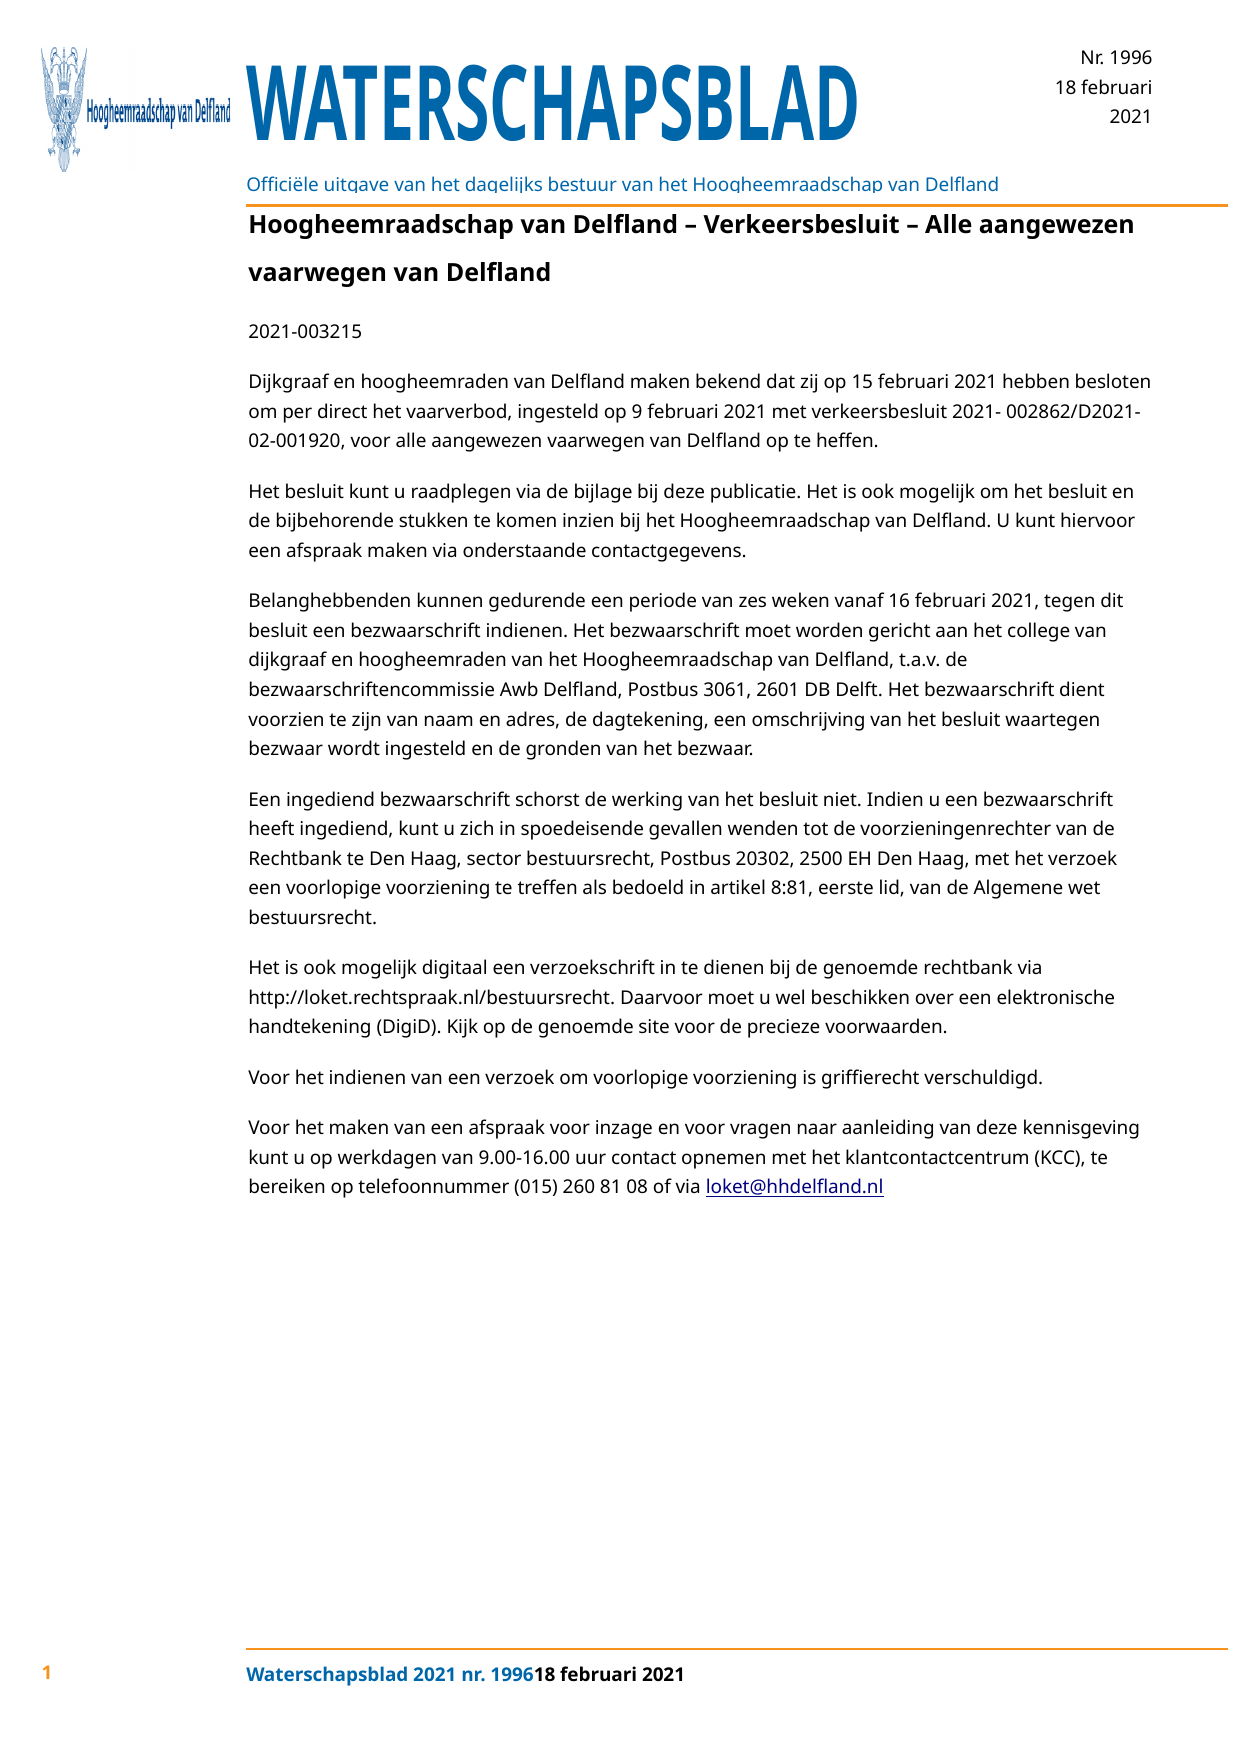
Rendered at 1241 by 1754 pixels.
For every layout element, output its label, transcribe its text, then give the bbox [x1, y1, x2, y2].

text Belanghebbenden kunnen gedurende een periode van zes weken vanaf 16 februari 2021, tegen dit besluit een bezwaarschrift indienen. Het bezwaarschrift moet worden gericht aan het college van dijkgraaf en hoogheemraden van het Hoogheemraadschap van Delfland, t.a.v. de bezwaarschriftencommissie Awb Delfland, Postbus 3061, 2601 DB Delft. Het bezwaarschrift dient voorzien te zijn van naam en adres, de dagtekening, een omschrijving van het besluit waartegen bezwaar wordt ingesteld en de gronden van het bezwaar. [248, 587, 1152, 761]
text Een ingediend bezwaarschrift schorst de werking van het besluit niet. Indien u een bezwaarschrift heeft ingediend, kunt u zich in spoedeisende gevallen wenden tot de voorzieningenrechter van de Rechtbank te Den Haag, sector bestuursrecht, Postbus 20302, 2500 EH Den Haag, met het verzoek een voorlopige voorziening te treffen als bedoeld in artikel 8:81, eerste lid, van de Algemene wet bestuursrecht. [248, 786, 1152, 930]
text Hoogheemraadschap van Delfland – Verkeersbesluit – Alle aangewezen vaarwegen van Delfland [248, 207, 1152, 288]
text Dijkgraaf en hoogheemraden van Delfland maken bekend dat zij op 15 februari 2021 hebben besloten om per direct het vaarverbod, ingesteld op 9 februari 2021 met verkeersbesluit 2021- 002862/D2021-02-001920, voor alle aangewezen vaarwegen van Delfland op te heffen. [248, 368, 1152, 453]
text 2021-003215 [248, 318, 1152, 344]
text Het besluit kunt u raadplegen via de bijlage bij deze publicatie. Het is ook mogelijk om het besluit en de bijbehorende stukken te komen inzien bij het Hoogheemraadschap van Delfland. U kunt hiervoor een afspraak maken via onderstaande contactgegevens. [248, 478, 1152, 563]
text Voor het indienen van een verzoek om voorlopige voorziening is griffierecht verschuldigd. [248, 1064, 1152, 1090]
text Het is ook mogelijk digitaal een verzoekschrift in te dienen bij de genoemde rechtbank via http://loket.rechtspraak.nl/bestuursrecht. Daarvoor moet u wel beschikken over een elektronische handtekening (DigiD). Kijk op de genoemde site voor de precieze voorwaarden. [248, 954, 1152, 1039]
text Voor het maken van een afspraak voor inzage en voor vragen naar aanleiding van deze kennisgeving kunt u op werkdagen van 9.00-16.00 uur contact opnemen met het klantcontactcentrum (KCC), te bereiken op telefoonnummer (015) 260 81 08 of via loket@hhdelfland.nl [248, 1114, 1152, 1199]
picture [41, 47, 231, 172]
